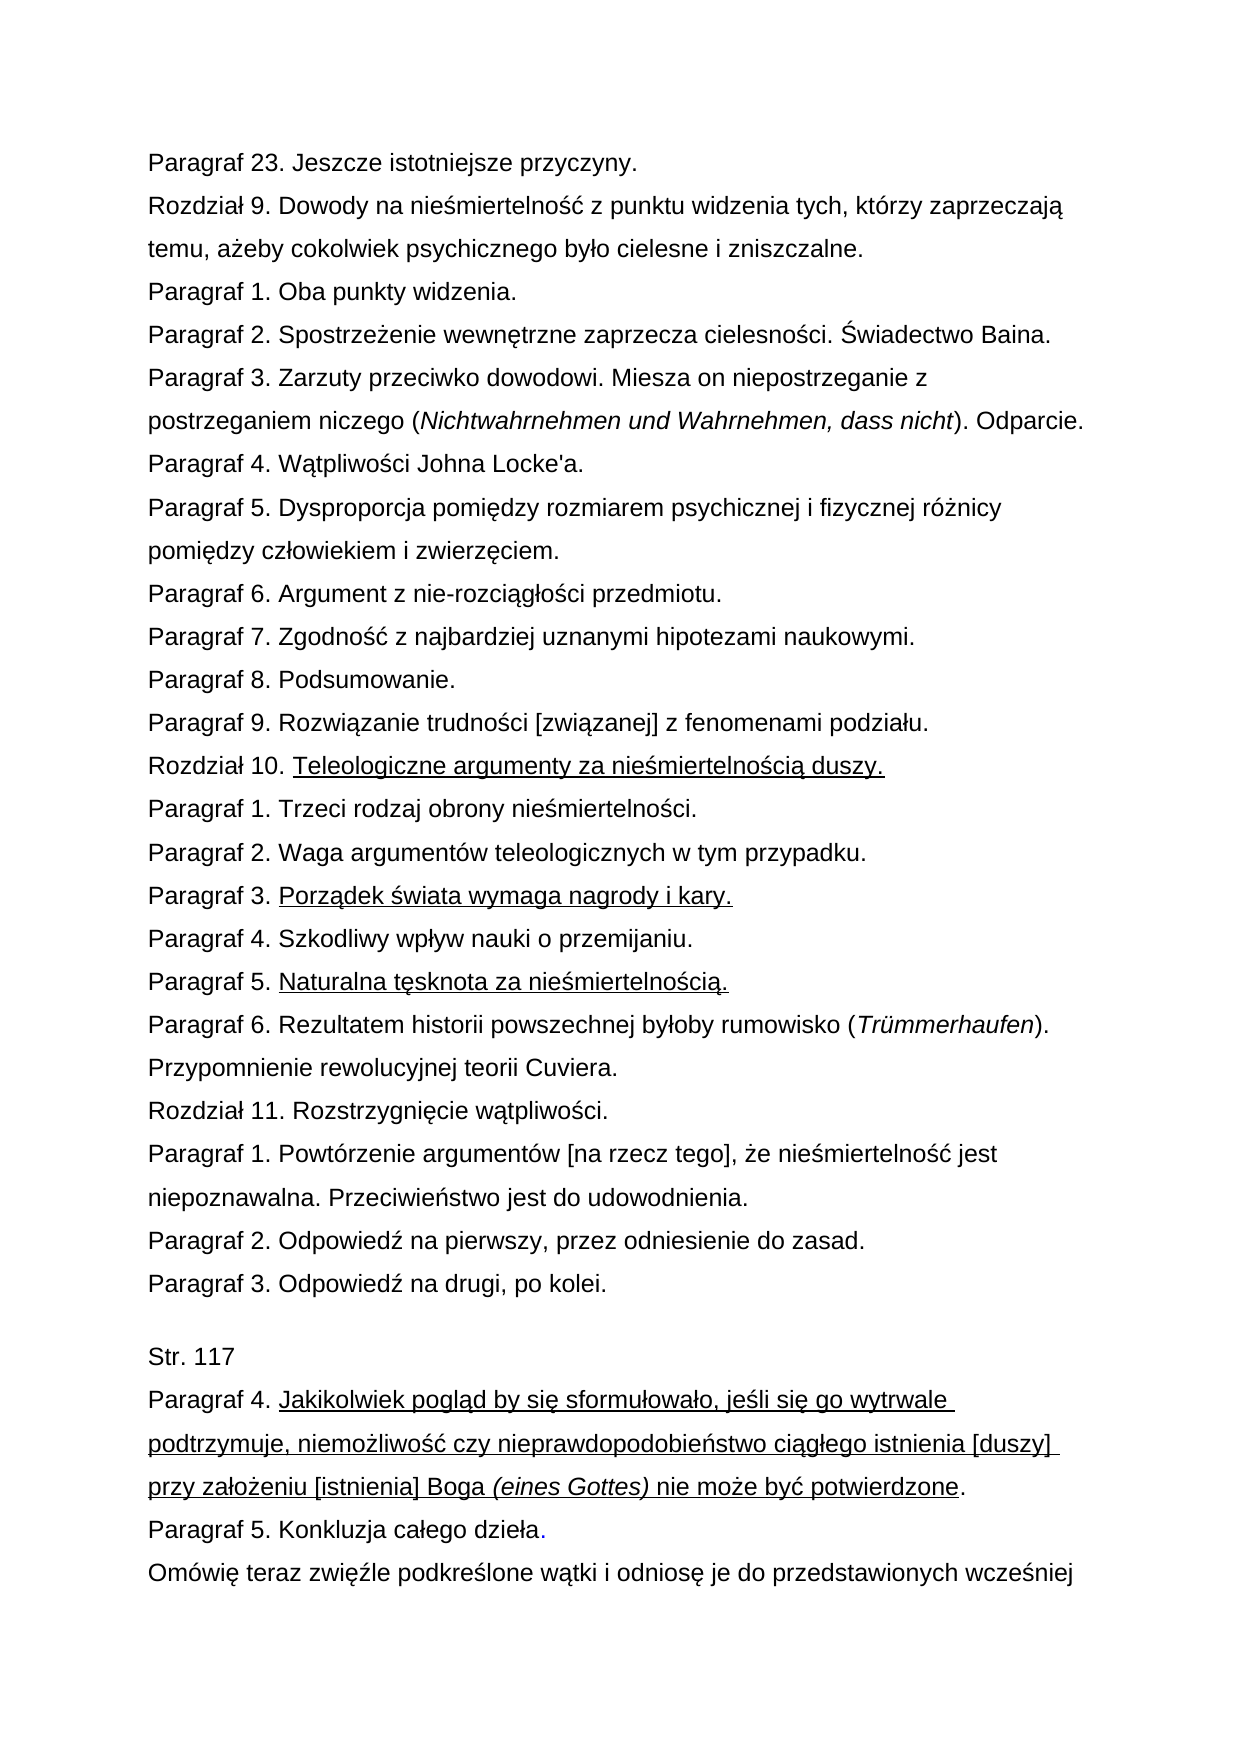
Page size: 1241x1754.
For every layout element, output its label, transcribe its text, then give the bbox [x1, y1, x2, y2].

text Paragraf 1. Oba punkty widzenia. [148, 277, 1093, 306]
text Str. 117 [148, 1342, 1093, 1371]
text Paragraf 1. Trzeci rodzaj obrony nieśmiertelności. [148, 794, 1093, 823]
text Paragraf 2. Spostrzeżenie wewnętrzne zaprzecza cielesności. Świadectwo Baina. [148, 320, 1093, 349]
text Paragraf 5. Konkluzja całego dzieła. [148, 1515, 1093, 1544]
text Paragraf 8. Podsumowanie. [148, 665, 1093, 694]
text Paragraf 23. Jeszcze istotniejsze przyczyny. [148, 148, 1093, 176]
text Paragraf 3. Porządek świata wymaga nagrody i kary. [148, 881, 1093, 909]
text Paragraf 6. Argument z nie-rozciągłości przedmiotu. [148, 579, 1093, 608]
text Paragraf 7. Zgodność z najbardziej uznanymi hipotezami naukowymi. [148, 622, 1093, 651]
text Paragraf 4. Jakikolwiek pogląd by się sformułowało, jeśli się go wytrwale podtrzymuje, niemożliwość czy nieprawdopodobieństwo ciągłego istnienia [duszy] przy założeniu [istnienia] Boga (eines Gottes) nie może być potwierdzone. [148, 1386, 1093, 1501]
text Rozdział 11. Rozstrzygnięcie wątpliwości. [148, 1096, 1093, 1125]
text Paragraf 9. Rozwiązanie trudności [związanej] z fenomenami podziału. [148, 708, 1093, 737]
text Paragraf 2. Odpowiedź na pierwszy, przez odniesienie do zasad. [148, 1226, 1093, 1254]
text Paragraf 4. Wątpliwości Johna Locke'a. [148, 449, 1093, 478]
text Rozdział 9. Dowody na nieśmiertelność z punktu widzenia tych, którzy zaprzeczają temu, ażeby cokolwiek psychicznego było cielesne i zniszczalne. [148, 191, 1093, 263]
text Paragraf 1. Powtórzenie argumentów [na rzecz tego], że nieśmiertelność jest niepoznawalna. Przeciwieństwo jest do udowodnienia. [148, 1139, 1093, 1211]
text Paragraf 5. Naturalna tęsknota za nieśmiertelnością. [148, 967, 1093, 996]
text Omówię teraz zwięźle podkreślone wątki i odniosę je do przedstawionych wcześniej [148, 1558, 1093, 1587]
text Paragraf 6. Rezultatem historii powszechnej byłoby rumowisko (Trümmerhaufen). Przypomnienie rewolucyjnej teorii Cuviera. [148, 1010, 1093, 1082]
text Paragraf 3. Odpowiedź na drugi, po kolei. [148, 1269, 1093, 1298]
text Paragraf 4. Szkodliwy wpływ nauki o przemijaniu. [148, 924, 1093, 953]
text Paragraf 2. Waga argumentów teleologicznych w tym przypadku. [148, 838, 1093, 866]
text Paragraf 3. Zarzuty przeciwko dowodowi. Miesza on niepostrzeganie z postrzeganiem niczego (Nichtwahrnehmen und Wahrnehmen, dass nicht). Odparcie. [148, 363, 1093, 435]
text Paragraf 5. Dysproporcja pomiędzy rozmiarem psychicznej i fizycznej różnicy pomiędzy człowiekiem i zwierzęciem. [148, 493, 1093, 564]
text Rozdział 10. Teleologiczne argumenty za nieśmiertelnością duszy. [148, 751, 1093, 780]
